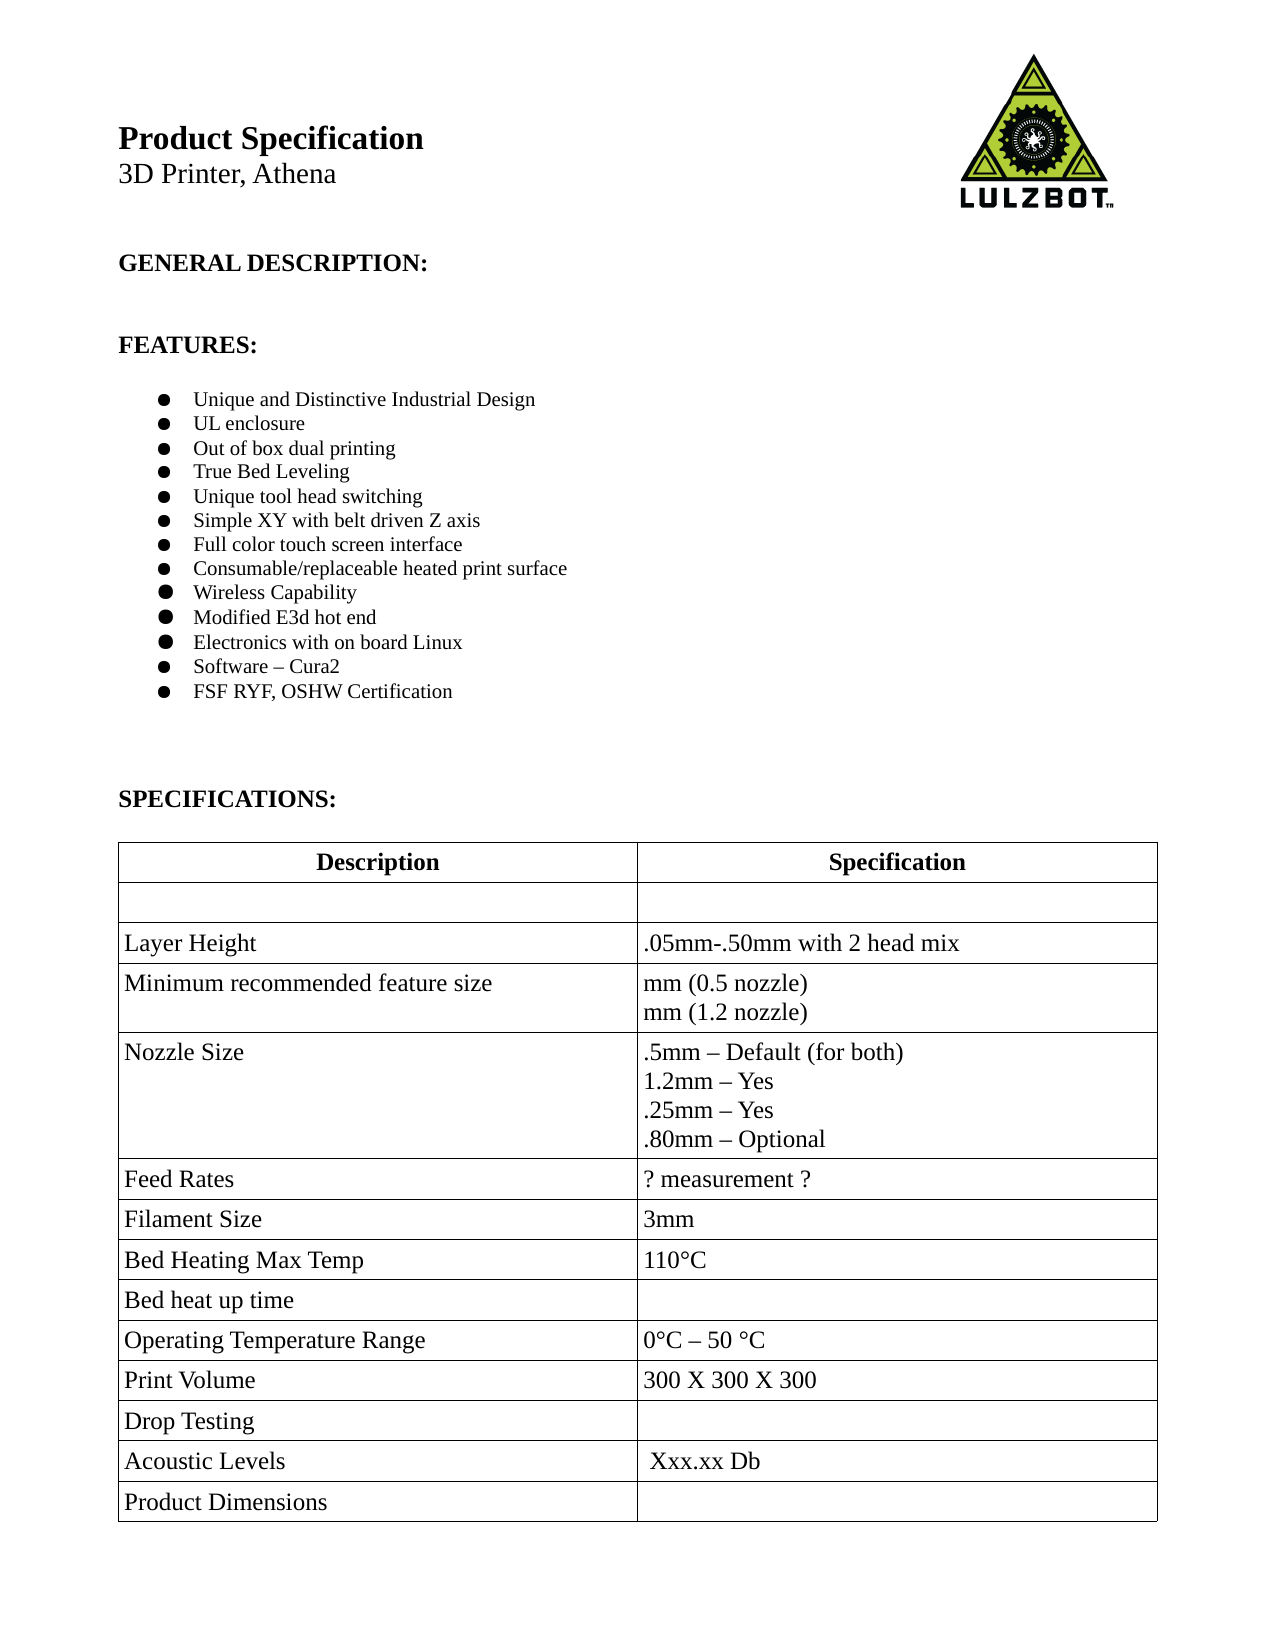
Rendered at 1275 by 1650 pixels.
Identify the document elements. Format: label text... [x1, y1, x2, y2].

table_cell Operating Temperature Range [119, 1321, 637, 1360]
table_cell .05mm-.50mm with 2 head mix [638, 923, 1157, 963]
list Consumable/replaceable heated print surface [156, 556, 1157, 580]
list True Bed Leveling [156, 459, 1157, 483]
table_cell Acoustic Levels [119, 1441, 637, 1481]
list FSF RYF, OSHW Certification [156, 678, 1157, 703]
list Modified E3d hot end [156, 605, 1157, 629]
list UL enclosure [156, 411, 1157, 435]
table_cell [638, 1482, 1157, 1521]
table_cell 0°C – 50 °C [638, 1321, 1157, 1360]
list Electronics with on board Linux [156, 629, 1157, 654]
table_cell ? measurement ? [638, 1159, 1157, 1198]
list Out of box dual printing [156, 435, 1157, 459]
table_cell [119, 883, 637, 922]
table_cell Filament Size [119, 1200, 637, 1239]
list Unique tool head switching [156, 483, 1157, 508]
table_cell Print Volume [119, 1361, 637, 1400]
table_cell Nozzle Size [119, 1033, 637, 1158]
list Wireless Capability [156, 580, 1157, 605]
table_cell [638, 1280, 1157, 1319]
table_header Specification [638, 843, 1157, 882]
table_cell 3mm [638, 1200, 1157, 1239]
table_cell [638, 1401, 1157, 1440]
text SPECIFICATIONS: [118, 784, 1157, 813]
table_cell .5mm – Default (for both) 1.2mm – Yes .25mm – Yes .80mm – Optional [638, 1033, 1157, 1158]
list Unique and Distinctive Industrial Design [156, 387, 1157, 411]
table_cell Xxx.xx Db [638, 1441, 1157, 1481]
table_cell Product Dimensions [119, 1482, 637, 1521]
list Full color touch screen interface [156, 532, 1157, 556]
table_cell Feed Rates [119, 1159, 637, 1198]
text GENERAL DESCRIPTION: [118, 248, 1157, 277]
table_cell [638, 883, 1157, 922]
table_cell mm (0.5 nozzle) mm (1.2 nozzle) [638, 964, 1157, 1032]
table_cell Minimum recommended feature size [119, 964, 637, 1032]
table_cell Bed Heating Max Temp [119, 1240, 637, 1279]
list Simple XY with belt driven Z axis [156, 508, 1157, 532]
table_cell 110°C [638, 1240, 1157, 1279]
table_header Description [119, 843, 637, 882]
table_cell Bed heat up time [119, 1280, 637, 1319]
table_cell 300 X 300 X 300 [638, 1361, 1157, 1400]
table_cell Drop Testing [119, 1401, 637, 1440]
picture [960, 54, 1114, 208]
text FEATURES: [118, 330, 1157, 358]
list Software – Cura2 [156, 654, 1157, 678]
table_cell Layer Height [119, 923, 637, 963]
